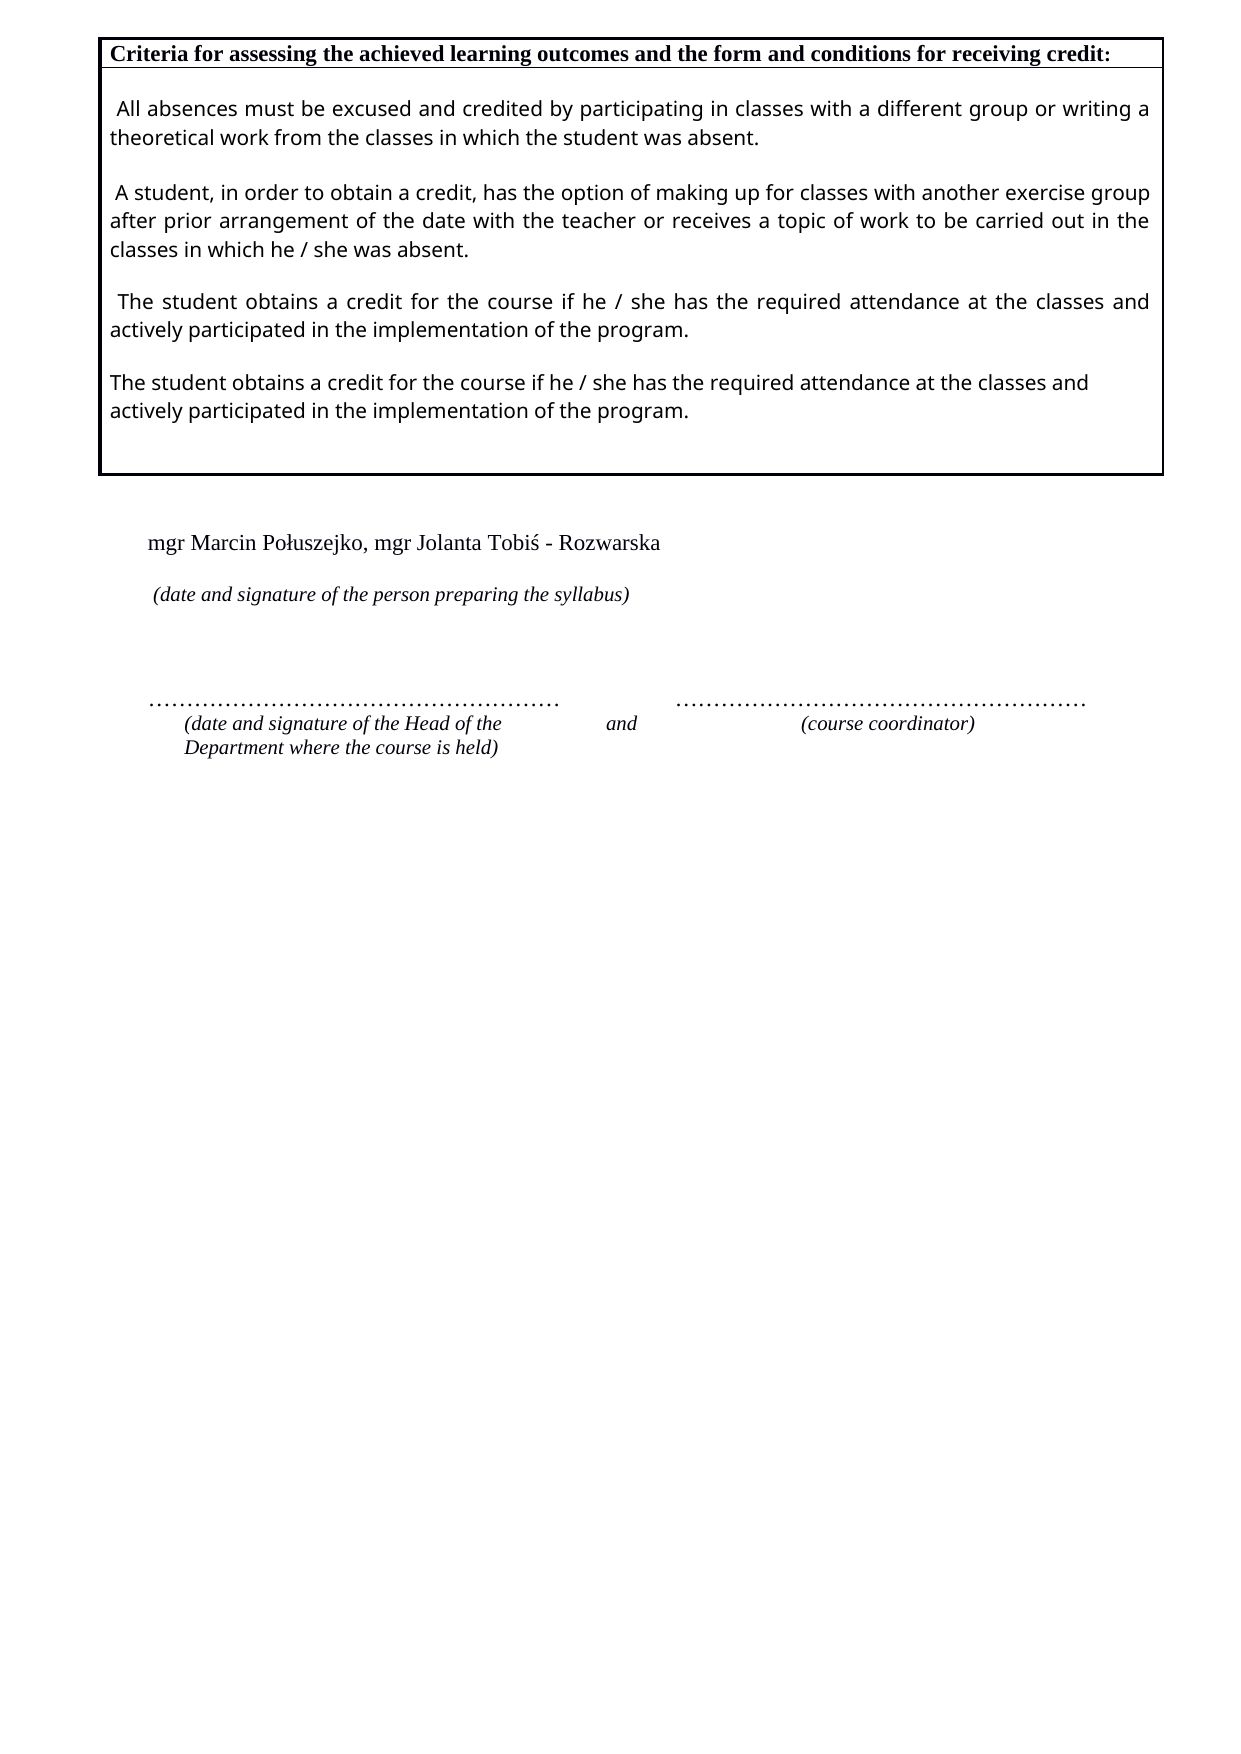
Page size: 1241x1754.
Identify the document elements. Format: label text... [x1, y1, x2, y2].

text Department where the course is held) [148, 735, 1092, 759]
text (date and signature of the Head of the and (course coordinator) [148, 711, 1092, 735]
text ……………………………………………… ……………………………………………… [148, 685, 1092, 711]
table_cell All absences must be excused and credited by participating in classes with a different group or writing a theoretical work from the classes in which the student was absent. A student, in order to obtain a credit, has the option of making up for classes with another exercise group after prior arrangement of the date with the teacher or receives a topic of work to be carried out in the classes in which he / she was absent. The student obtains a credit for the course if he / she has the required attendance at the classes and actively participated in the implementation of the program. The student obtains a credit for the course if he / she has the required attendance at the classes and actively participated in the implementation of the program. [102, 68, 1162, 473]
table_header Criteria for assessing the achieved learning outcomes and the form and conditions for receiving credit: [102, 40, 1162, 67]
text mgr Marcin Połuszejko, mgr Jolanta Tobiś - Rozwarska [148, 529, 1092, 555]
text (date and signature of the person preparing the syllabus) [148, 582, 1092, 606]
